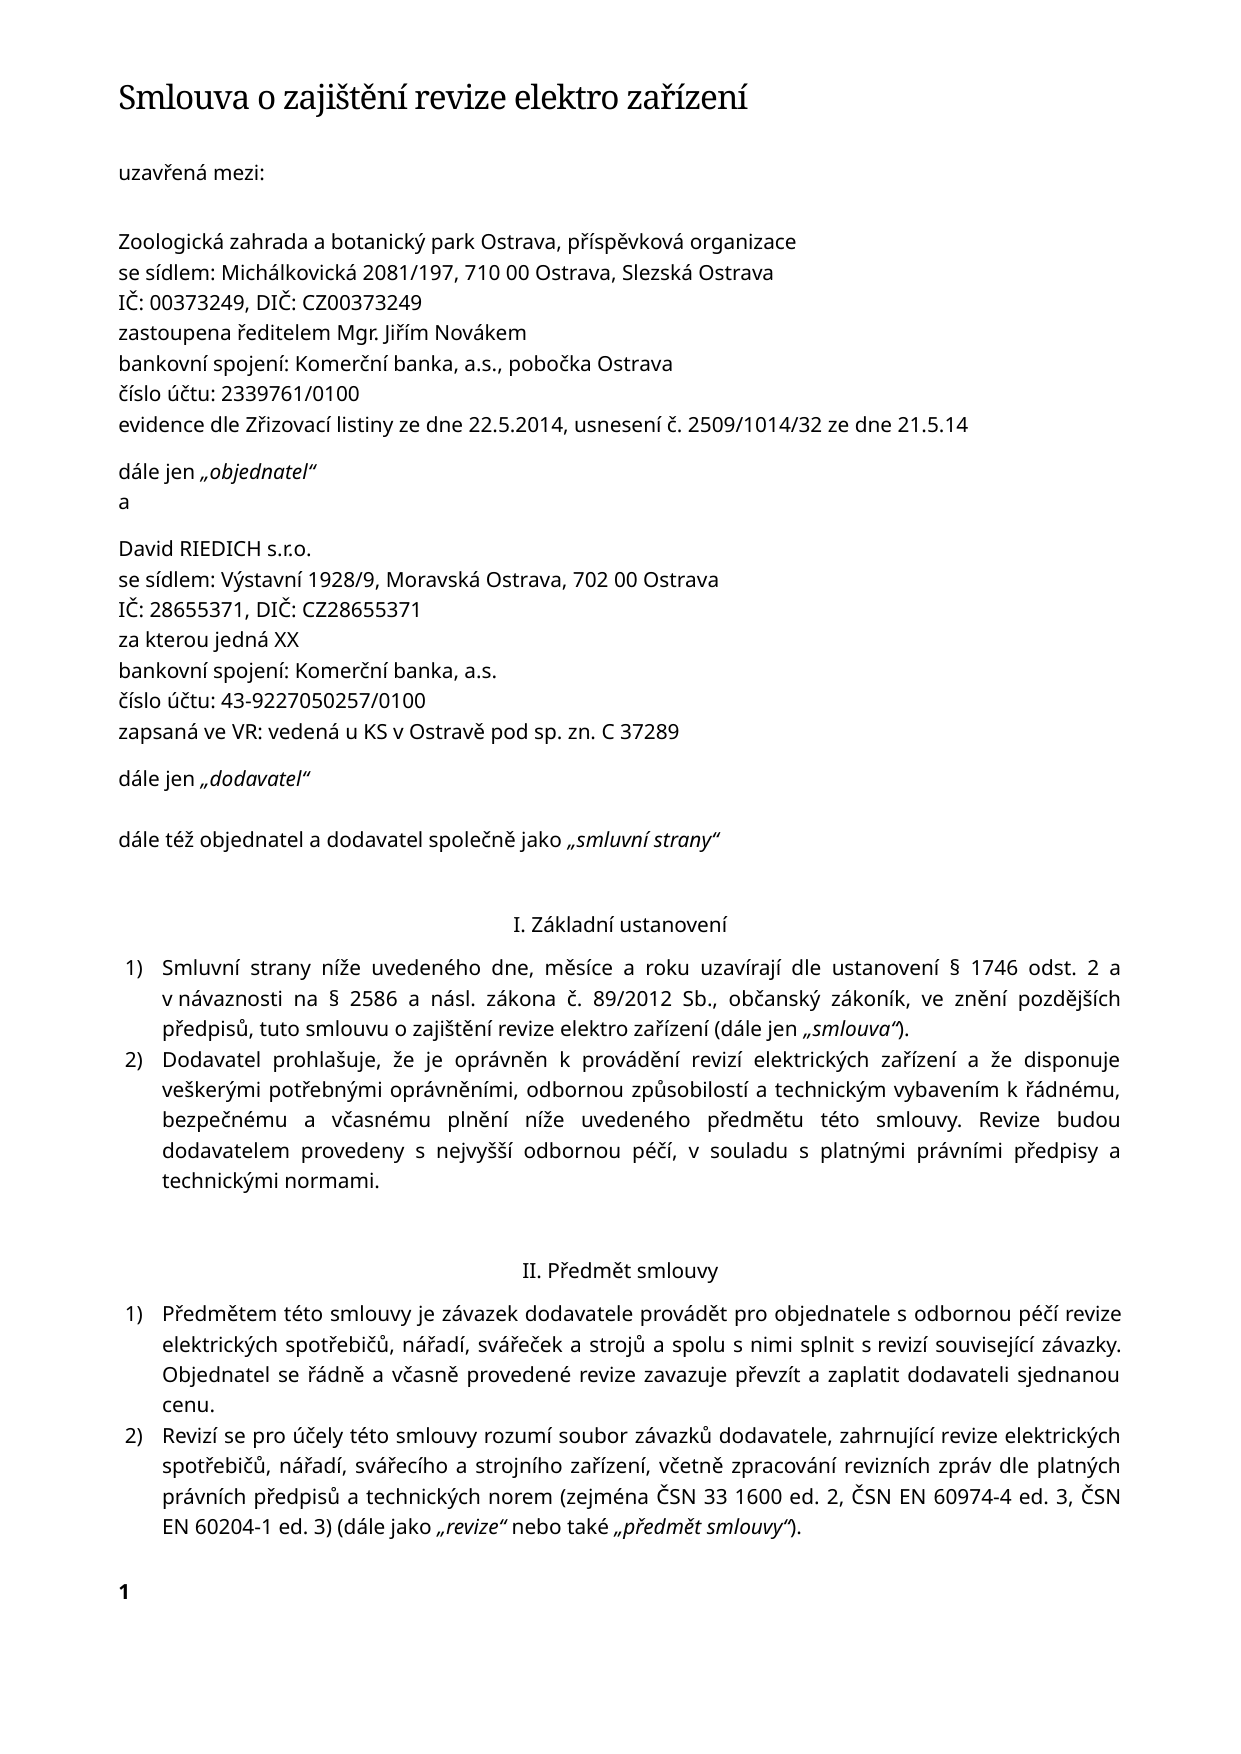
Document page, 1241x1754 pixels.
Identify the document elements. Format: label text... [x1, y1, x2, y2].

list Dodavatel prohlašuje, že je oprávněn k provádění revizí elektrických zařízení a že disponuje veškerými potřebnými oprávněními, odbornou způsobilostí a technickým vybavením k řádnému, bezpečnému a včasnému plnění níže uvedeného předmětu této smlouvy. Revize budou dodavatelem provedeny s nejvyšší odbornou péčí, v souladu s platnými právními předpisy a technickými normami. [124, 1045, 1122, 1195]
text zastoupena ředitelem Mgr. Jiřím Novákem [118, 318, 1122, 347]
list Revizí se pro účely této smlouvy rozumí soubor závazků dodavatele, zahrnující revize elektrických spotřebičů, nářadí, svářecího a strojního zařízení, včetně zpracování revizních zpráv dle platných právních předpisů a technických norem (zejména ČSN 33 1600 ed. 2, ČSN EN 60974-4 ed. 3, ČSN EN 60204-1 ed. 3) (dále jako „revize“ nebo také „předmět smlouvy“). [124, 1421, 1122, 1541]
list Předmětem této smlouvy je závazek dodavatele provádět pro objednatele s odbornou péčí revize elektrických spotřebičů, nářadí, svářeček a strojů a spolu s nimi splnit s revizí související závazky. Objednatel se řádně a včasně provedené revize zavazuje převzít a zaplatit dodavateli sjednanou cenu. [124, 1299, 1122, 1419]
text číslo účtu: 43-9227050257/0100 [118, 686, 1122, 715]
text bankovní spojení: Komerční banka, a.s., pobočka Ostrava [118, 349, 1122, 377]
text se sídlem: Výstavní 1928/9, Moravská Ostrava, 702 00 Ostrava [118, 565, 1122, 593]
text Zoologická zahrada a botanický park Ostrava, příspěvková organizace [118, 227, 1122, 256]
list Smluvní strany níže uvedeného dne, měsíce a roku uzavírají dle ustanovení § 1746 odst. 2 a v návaznosti na § 2586 a násl. zákona č. 89/2012 Sb., občanský zákoník, ve znění pozdějších předpisů, tuto smlouvu o zajištění revize elektro zařízení (dále jen „smlouva“). [124, 953, 1122, 1043]
text David RIEDICH s.r.o. [118, 534, 1122, 563]
text IČ: 00373249, DIČ: CZ00373249 [118, 288, 1122, 316]
text zapsaná ve VR: vedená u KS v Ostravě pod sp. zn. C 37289 [118, 717, 1122, 745]
text Smlouva o zajištění revize elektro zařízení [118, 74, 1122, 119]
text evidence dle Zřizovací listiny ze dne 22.5.2014, usnesení č. 2509/1014/32 ze dne 21.5.14 [118, 410, 1122, 438]
text dále jen „objednatel“ [118, 457, 1122, 485]
text uzavřená mezi: [118, 158, 1122, 186]
text číslo účtu: 2339761/0100 [118, 379, 1122, 408]
text bankovní spojení: Komerční banka, a.s. [118, 656, 1122, 684]
text IČ: 28655371, DIČ: CZ28655371 [118, 595, 1122, 623]
text II. Předmět smlouvy [118, 1256, 1122, 1285]
text se sídlem: Michálkovická 2081/197, 710 00 Ostrava, Slezská Ostrava [118, 258, 1122, 286]
text I. Základní ustanovení [118, 911, 1122, 939]
text za kterou jedná XX [118, 626, 1122, 654]
text dále též objednatel a dodavatel společně jako „smluvní strany“ [118, 825, 1122, 853]
text dále jen „dodavatel“ [118, 764, 1122, 792]
text a [118, 487, 1122, 516]
